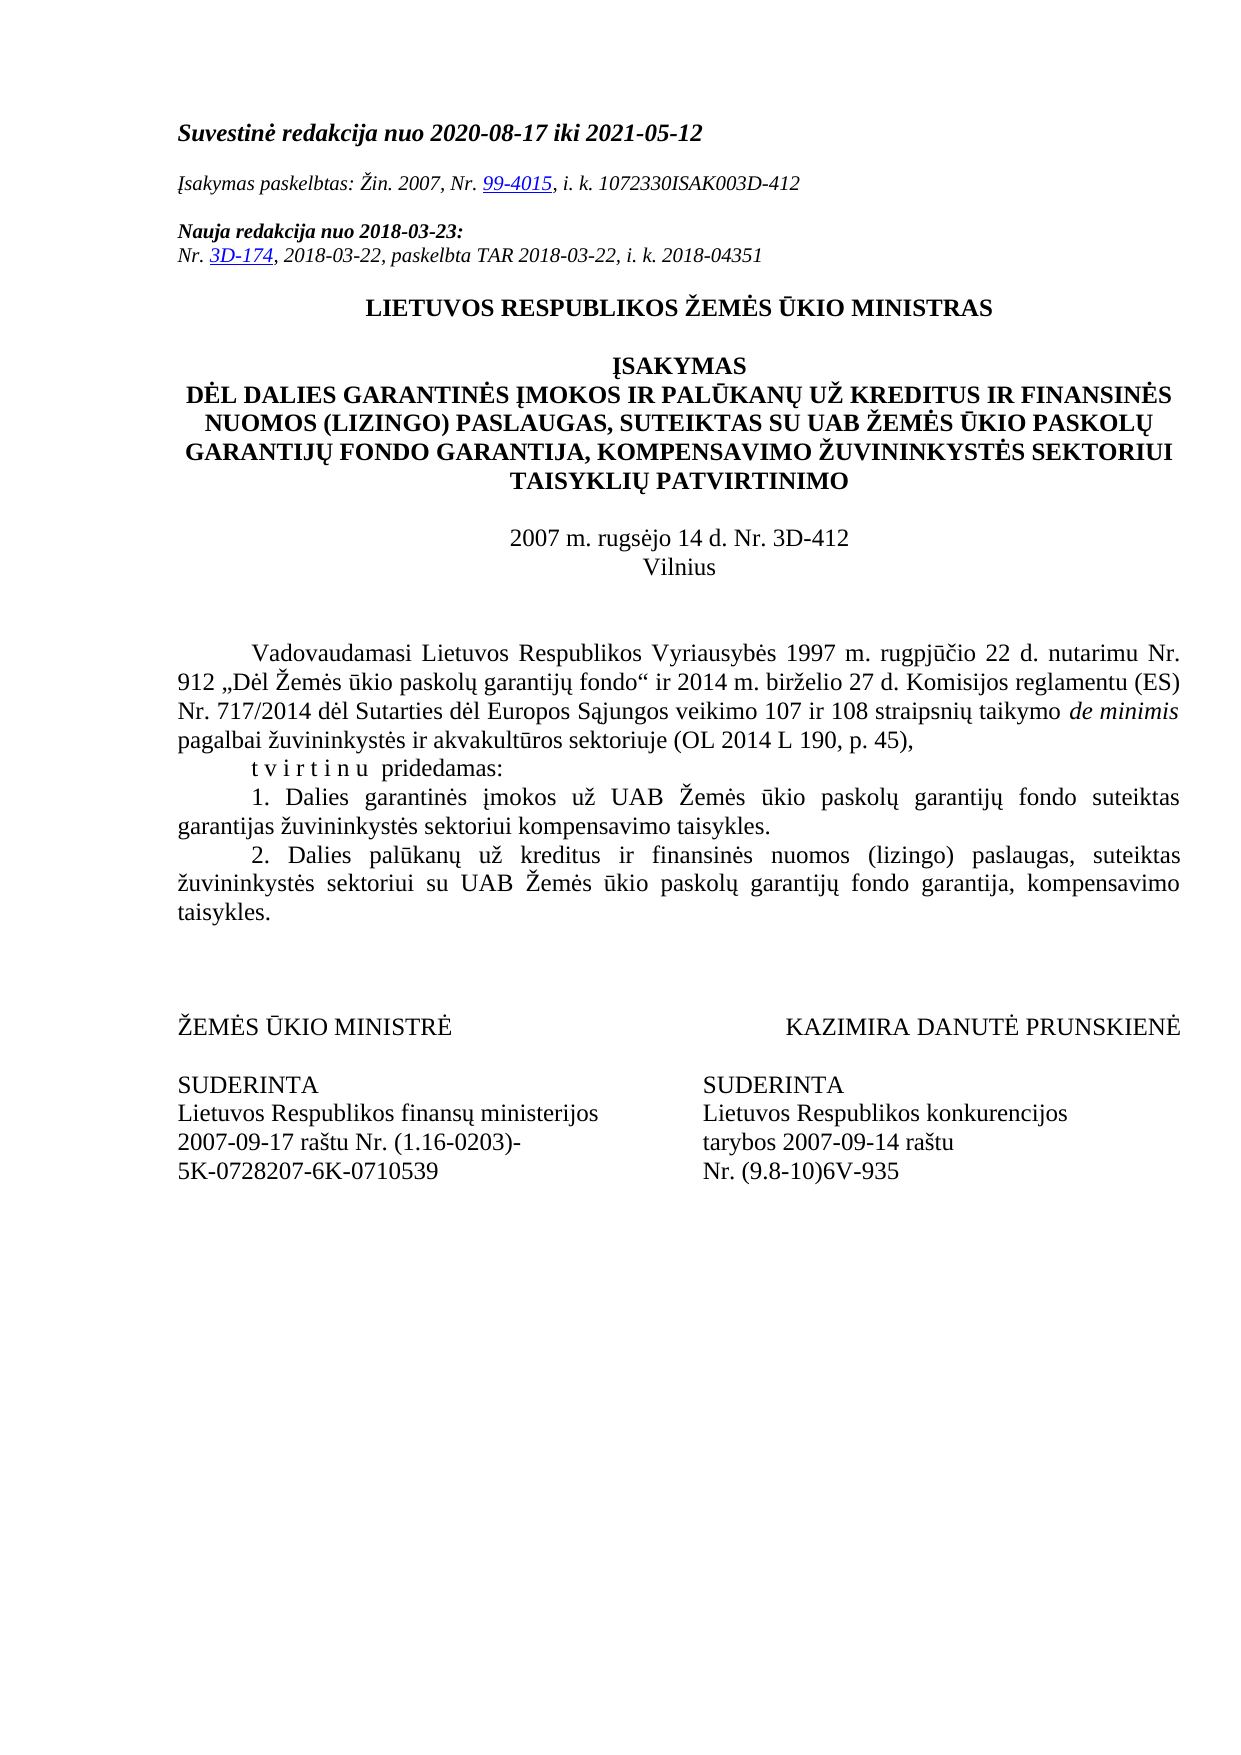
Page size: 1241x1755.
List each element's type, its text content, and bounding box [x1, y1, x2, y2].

text tvirtinu pridedamas: [177, 753, 1181, 782]
text DĖL DALIES GARANTINĖS ĮMOKOS IR PALŪKANŲ UŽ KREDITUS IR FINANSINĖS NUOMOS (LIZINGO) PASLAUGAS, SUTEIKTAS SU UAB ŽEMĖS ŪKIO PASKOLŲ GARANTIJŲ FONDO GARANTIJA, KOMPENSAVIMO ŽUVININKYSTĖS SEKTORIUI TAISYKLIŲ PATVIRTINIMO [177, 380, 1181, 495]
text Įsakymas paskelbtas: Žin. 2007, Nr. 99-4015, i. k. 1072330ISAK003D-412 [177, 171, 1181, 195]
text ŽEMĖS ŪKIO MINISTRĖ KAZIMIRA DANUTĖ PRUNSKIENĖ [177, 1012, 1181, 1041]
text Suvestinė redakcija nuo 2020-08-17 iki 2021-05-12 [177, 118, 1181, 147]
text 5K-0728207-6K-0710539 Nr. (9.8-10)6V-935 [177, 1156, 1181, 1185]
text SUDERINTA SUDERINTA [177, 1070, 1181, 1098]
text ĮSAKYMAS [177, 351, 1181, 380]
text Lietuvos Respublikos finansų ministerijos Lietuvos Respublikos konkurencijos [177, 1098, 1181, 1127]
text Vadovaudamasi Lietuvos Respublikos Vyriausybės 1997 m. rugpjūčio 22 d. nutarimu Nr. 912 „Dėl Žemės ūkio paskolų garantijų fondo“ ir 2014 m. birželio 27 d. Komisijos reglamentu (ES) Nr. 717/2014 dėl Sutarties dėl Europos Sąjungos veikimo 107 ir 108 straipsnių taikymo de minimis pagalbai žuvininkystės ir akvakultūros sektoriuje (OL 2014 L 190, p. 45), [177, 638, 1181, 753]
text Nauja redakcija nuo 2018-03-23: [177, 219, 1181, 243]
text 2007 m. rugsėjo 14 d. Nr. 3D-412 [177, 523, 1181, 552]
text LIETUVOS RESPUBLIKOS ŽEMĖS ŪKIO MINISTRAS [177, 293, 1181, 322]
text 1. Dalies garantinės įmokos už UAB Žemės ūkio paskolų garantijų fondo suteiktas garantijas žuvininkystės sektoriui kompensavimo taisykles. [177, 782, 1181, 840]
text 2. Dalies palūkanų už kreditus ir finansinės nuomos (lizingo) paslaugas, suteiktas žuvininkystės sektoriui su UAB Žemės ūkio paskolų garantijų fondo garantija, kompensavimo taisykles. [177, 840, 1181, 926]
text Vilnius [177, 552, 1181, 581]
text 2007-09-17 raštu Nr. (1.16-0203)- tarybos 2007-09-14 raštu [177, 1127, 1181, 1156]
text Nr. 3D-174, 2018-03-22, paskelbta TAR 2018-03-22, i. k. 2018-04351 [177, 243, 1181, 267]
